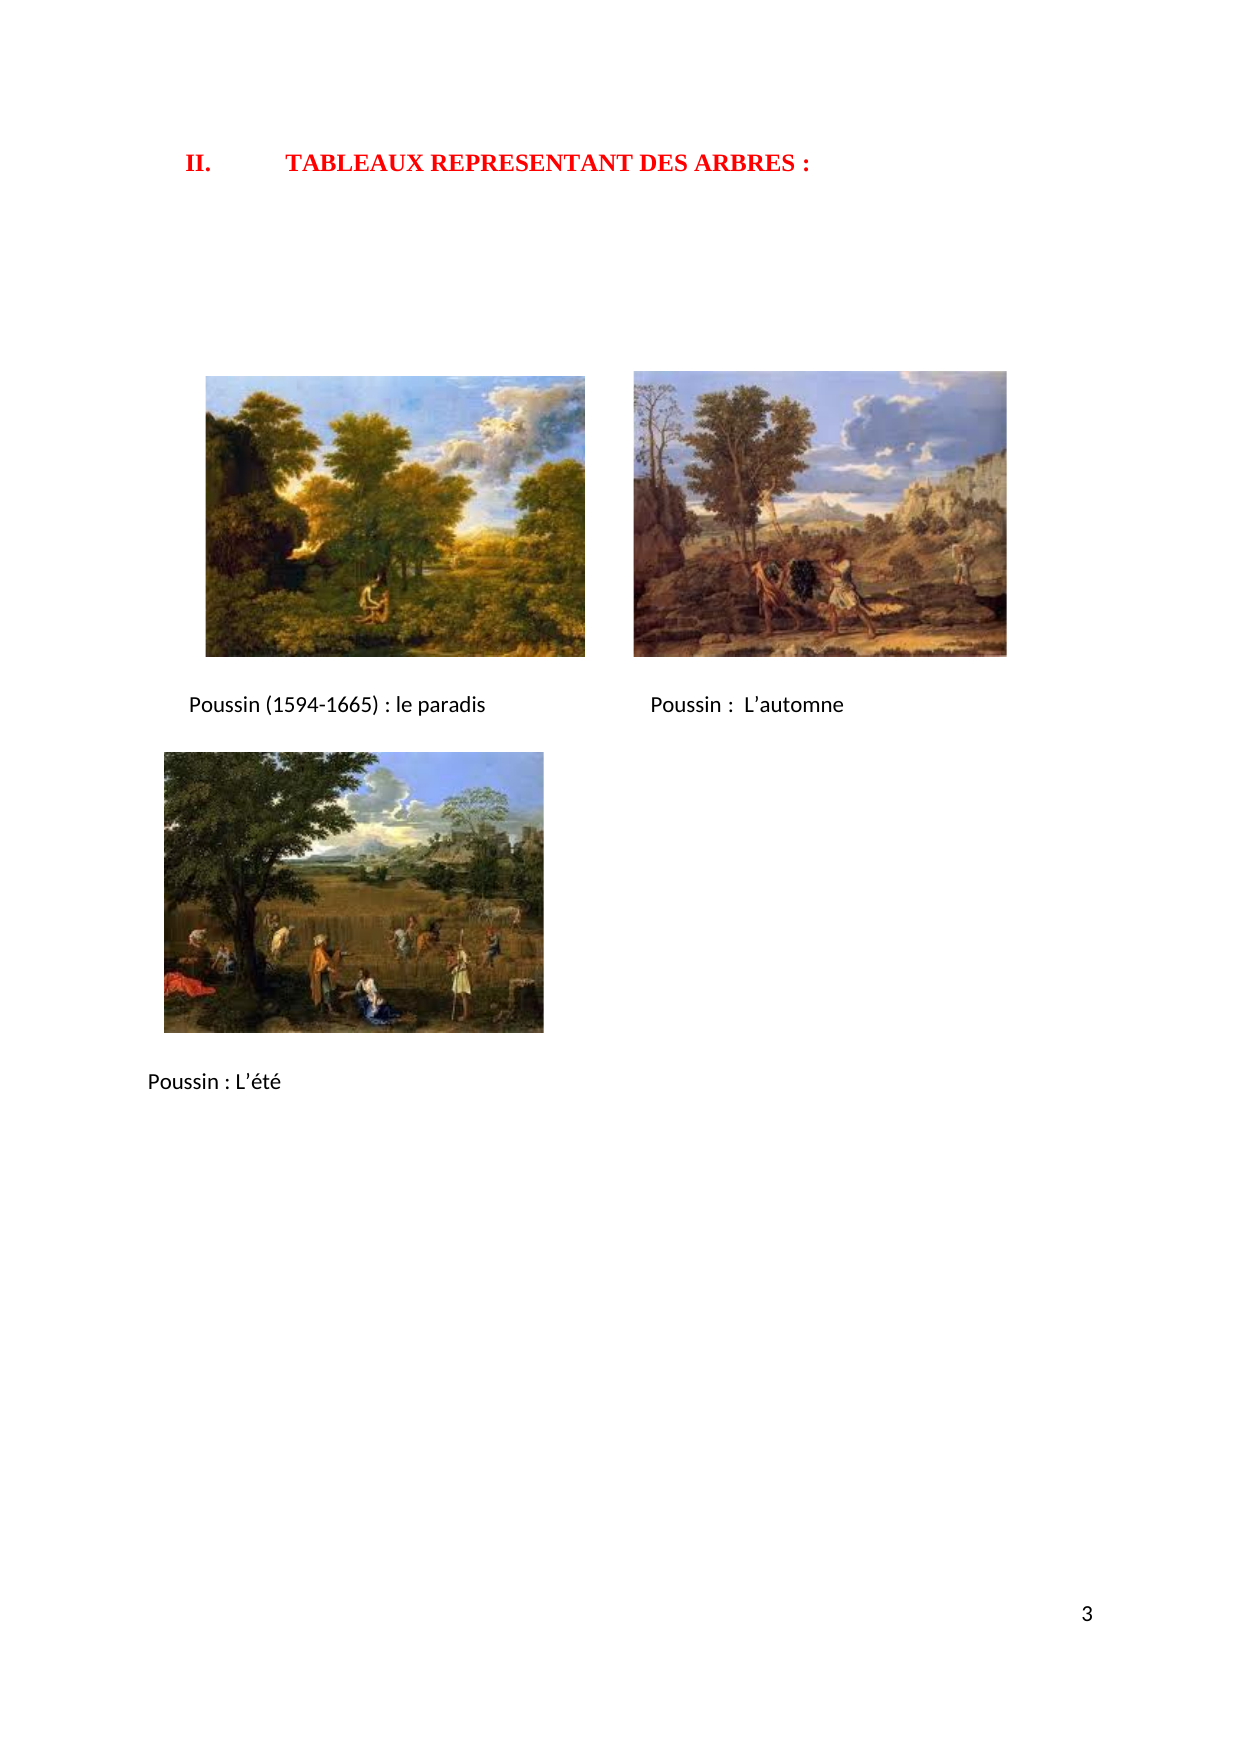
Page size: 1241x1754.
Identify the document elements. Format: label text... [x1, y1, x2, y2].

text Poussin : L’été [148, 1067, 1093, 1095]
picture [164, 752, 544, 1033]
text Poussin (1594-1665) : le paradis Poussin : L’automne [148, 690, 1093, 718]
picture [633, 371, 1007, 657]
list TABLEAUX REPRESENTANT DES ARBRES : [185, 148, 1093, 176]
picture [205, 376, 585, 657]
